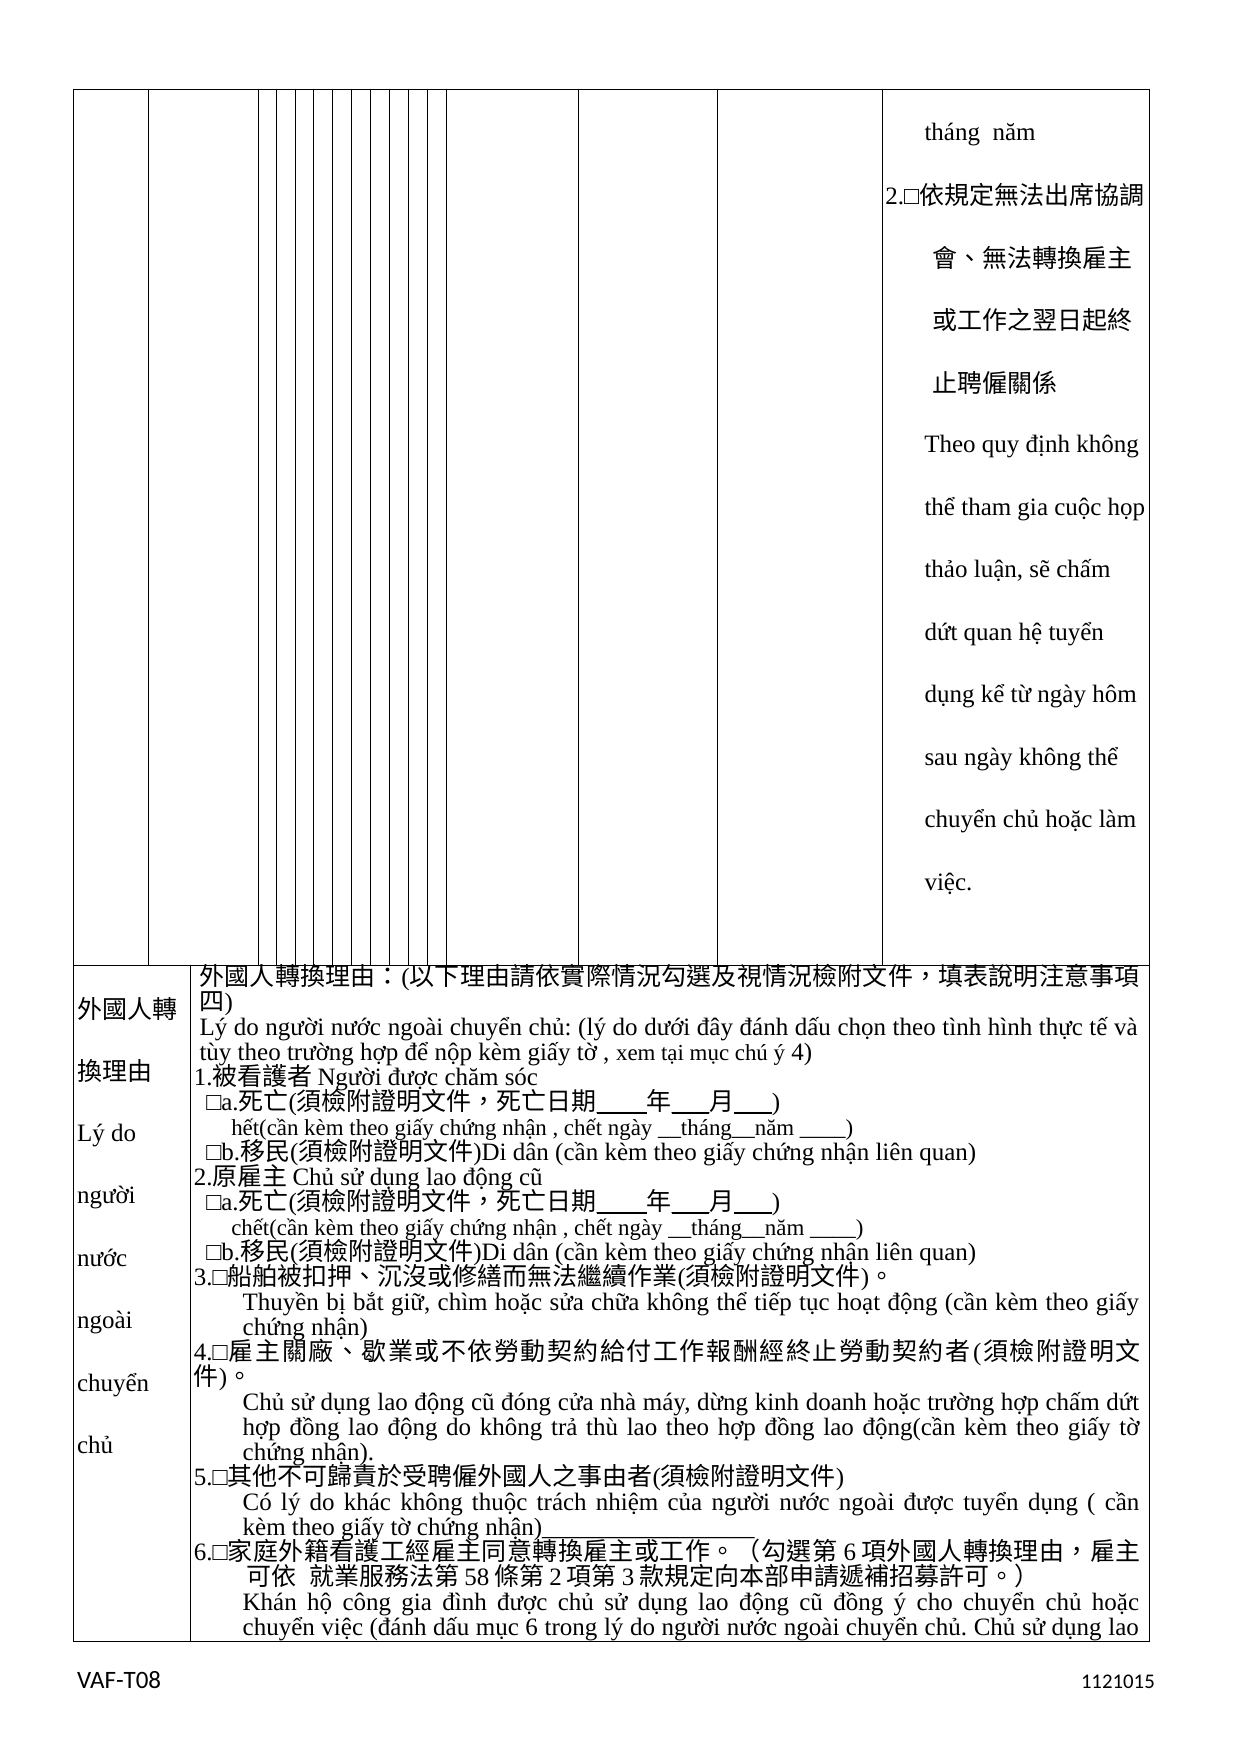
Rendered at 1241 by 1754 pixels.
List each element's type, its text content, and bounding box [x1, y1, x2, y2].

table_cell [296, 90, 313, 964]
table_cell 外國人轉換理由 Lý do người nước ngoài chuyển chủ [74, 966, 190, 1641]
table_cell [352, 90, 370, 964]
table_cell [447, 90, 578, 964]
table_cell [428, 90, 446, 964]
table_cell [149, 90, 258, 964]
table_cell [277, 90, 295, 964]
table_cell [409, 90, 427, 964]
table_cell [371, 90, 389, 964]
table_cell [74, 90, 148, 964]
table_cell [718, 90, 882, 964]
table_cell [579, 90, 717, 964]
table_cell 外國人轉換理由：(以下理由請依實際情況勾選及視情況檢附文件，填表說明注意事項四) Lý do người nước ngoài chuyển chủ: (lý do dưới đây đánh dấu chọn theo tình hình thực tế và tùy theo trường hợp để nộp kèm giấy tờ , xem tại mục chú ý 4) 1.被看護者Người được chăm sóc □a.死亡(須檢附證明文件，死亡日期____年___月___) hết(cần kèm theo giấy chứng nhận , chết ngày __tháng__năm ____) □b.移民(須檢附證明文件)Di dân (cần kèm theo giấy chứng nhận liên quan) 2.原雇主Chủ sử dụng lao động cũ □a.死亡(須檢附證明文件，死亡日期____年___月___) chết(cần kèm theo giấy chứng nhận , chết ngày __tháng__năm ____) □b.移民(須檢附證明文件)Di dân (cần kèm theo giấy chứng nhận liên quan) 3.□船舶被扣押、沉沒或修繕而無法繼續作業(須檢附證明文件)。 Thuyền bị bắt giữ, chìm hoặc sửa chữa không thể tiếp tục hoạt động (cần kèm theo giấy chứng nhận) 4.□雇主關廠、歇業或不依勞動契約給付工作報酬經終止勞動契約者(須檢附證明文件)。 Chủ sử dụng lao động cũ đóng cửa nhà máy, dừng kinh doanh hoặc trường hợp chấm dứt hợp đồng lao động do không trả thù lao theo hợp đồng lao động(cần kèm theo giấy tờ chứng nhận). 5.□其他不可歸責於受聘僱外國人之事由者(須檢附證明文件) Có lý do khác không thuộc trách nhiệm của người nước ngoài được tuyển dụng ( cần kèm theo giấy tờ chứng nhận)_________________ 6.□家庭外籍看護工經雇主同意轉換雇主或工作。（勾選第6項外國人轉換理由，雇主可依 就業服務法第58條第2項第3款規定向本部申請遞補招募許可。） Khán hộ công gia đình được chủ sử dụng lao động cũ đồng ý cho chuyển chủ hoặc chuyển việc (đánh dấu mục 6 trong lý do người nước ngoài chuyển chủ. Chủ sử dụng lao [191, 966, 1149, 1641]
table_cell [314, 90, 332, 964]
table_cell tháng năm 2.□依規定無法出席協調會、無法轉換雇主或工作之翌日起終止聘僱關係 Theo quy định không thể tham gia cuộc họp thảo luận, sẽ chấm dứt quan hệ tuyển dụng kể từ ngày hôm sau ngày không thể chuyển chủ hoặc làm việc. [883, 90, 1149, 964]
table_cell [333, 90, 351, 964]
table_cell [390, 90, 408, 964]
table_cell [259, 90, 276, 964]
